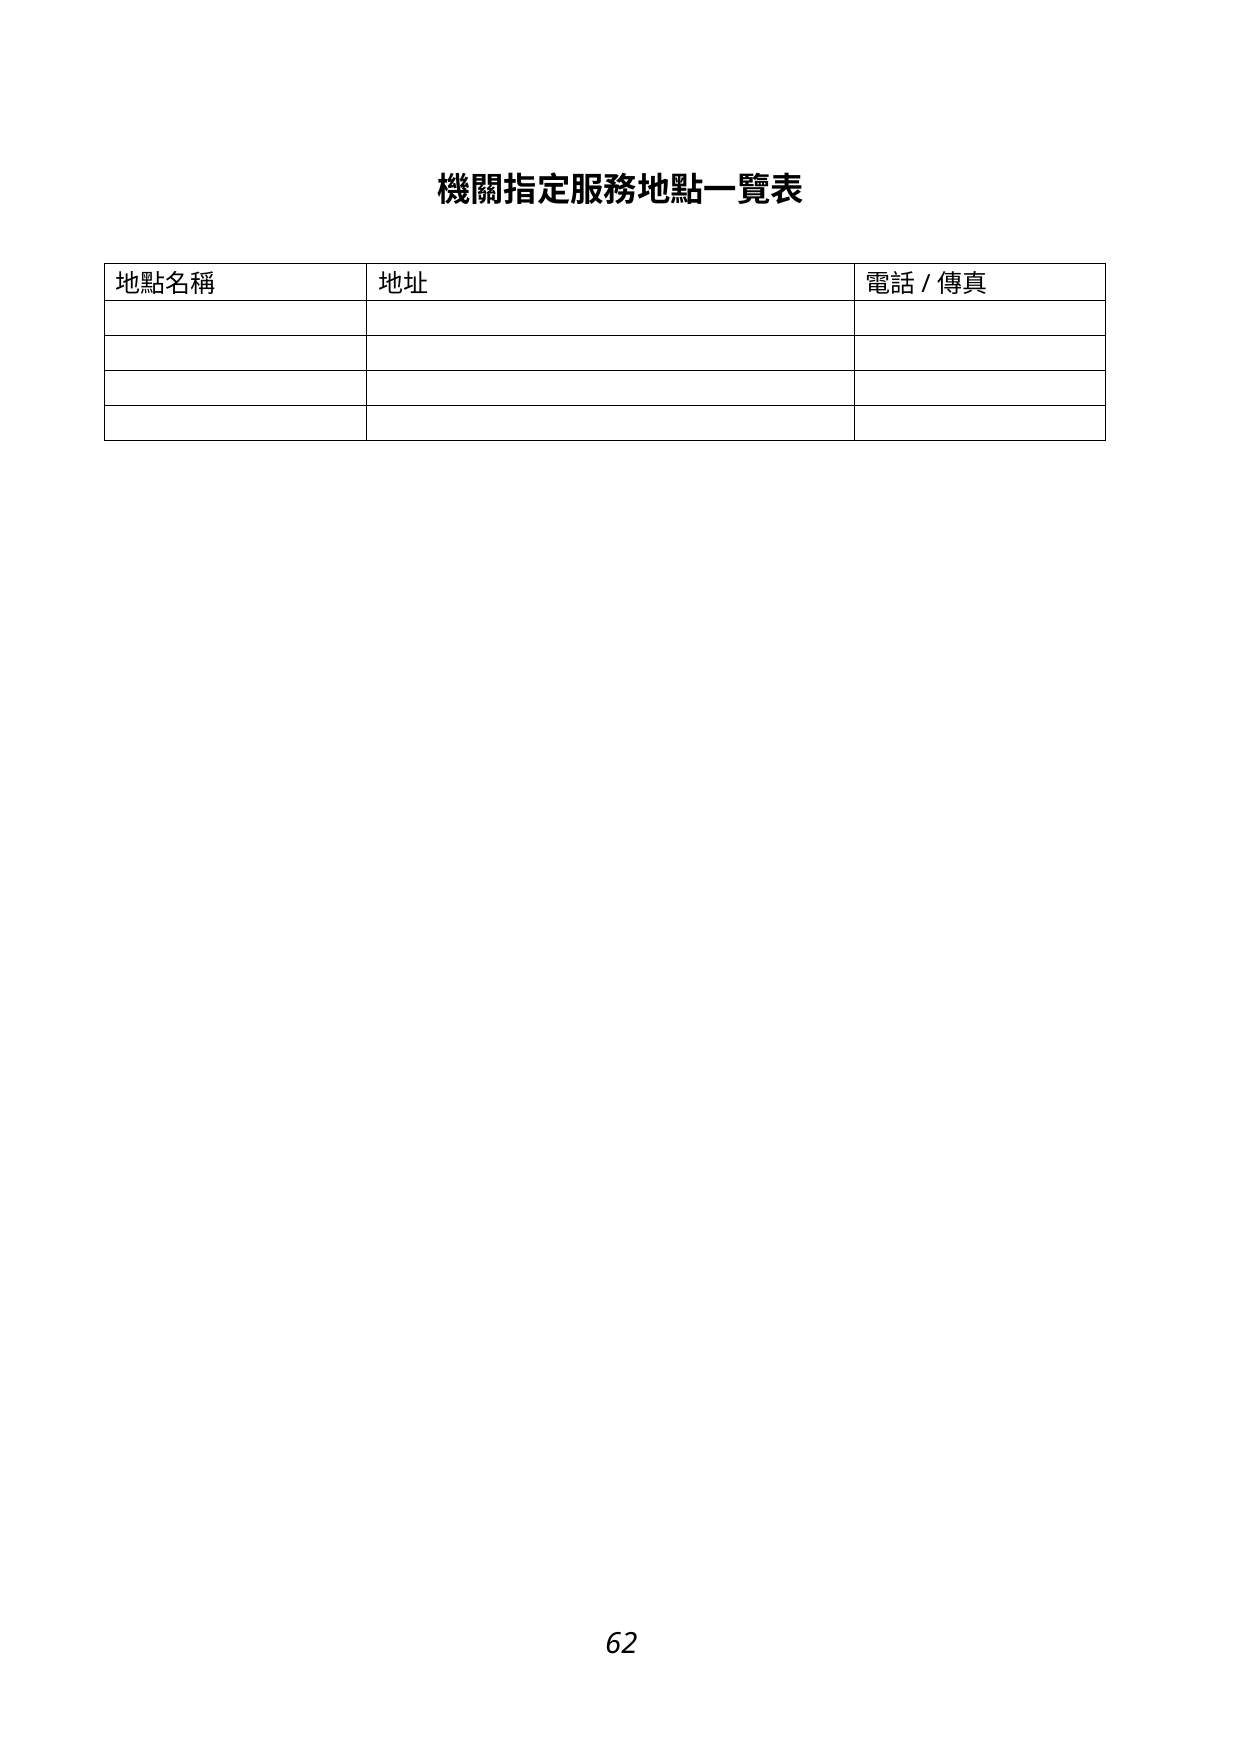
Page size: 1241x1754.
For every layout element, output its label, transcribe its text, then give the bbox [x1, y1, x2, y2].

table_cell [367, 406, 854, 440]
table_cell [105, 336, 366, 370]
table_cell [855, 371, 1105, 405]
table_cell [105, 301, 366, 335]
table_cell [105, 371, 366, 405]
table_header 電話 / 傳真 [855, 264, 1105, 300]
table_header 地點名稱 [105, 264, 366, 300]
table_cell [367, 336, 854, 370]
subtitle 機關指定服務地點一覽表 [130, 148, 1110, 211]
table_header 地址 [367, 264, 854, 300]
table_cell [855, 406, 1105, 440]
table_cell [367, 301, 854, 335]
table_cell [367, 371, 854, 405]
table_cell [855, 336, 1105, 370]
table_cell [105, 406, 366, 440]
table_cell [855, 301, 1105, 335]
